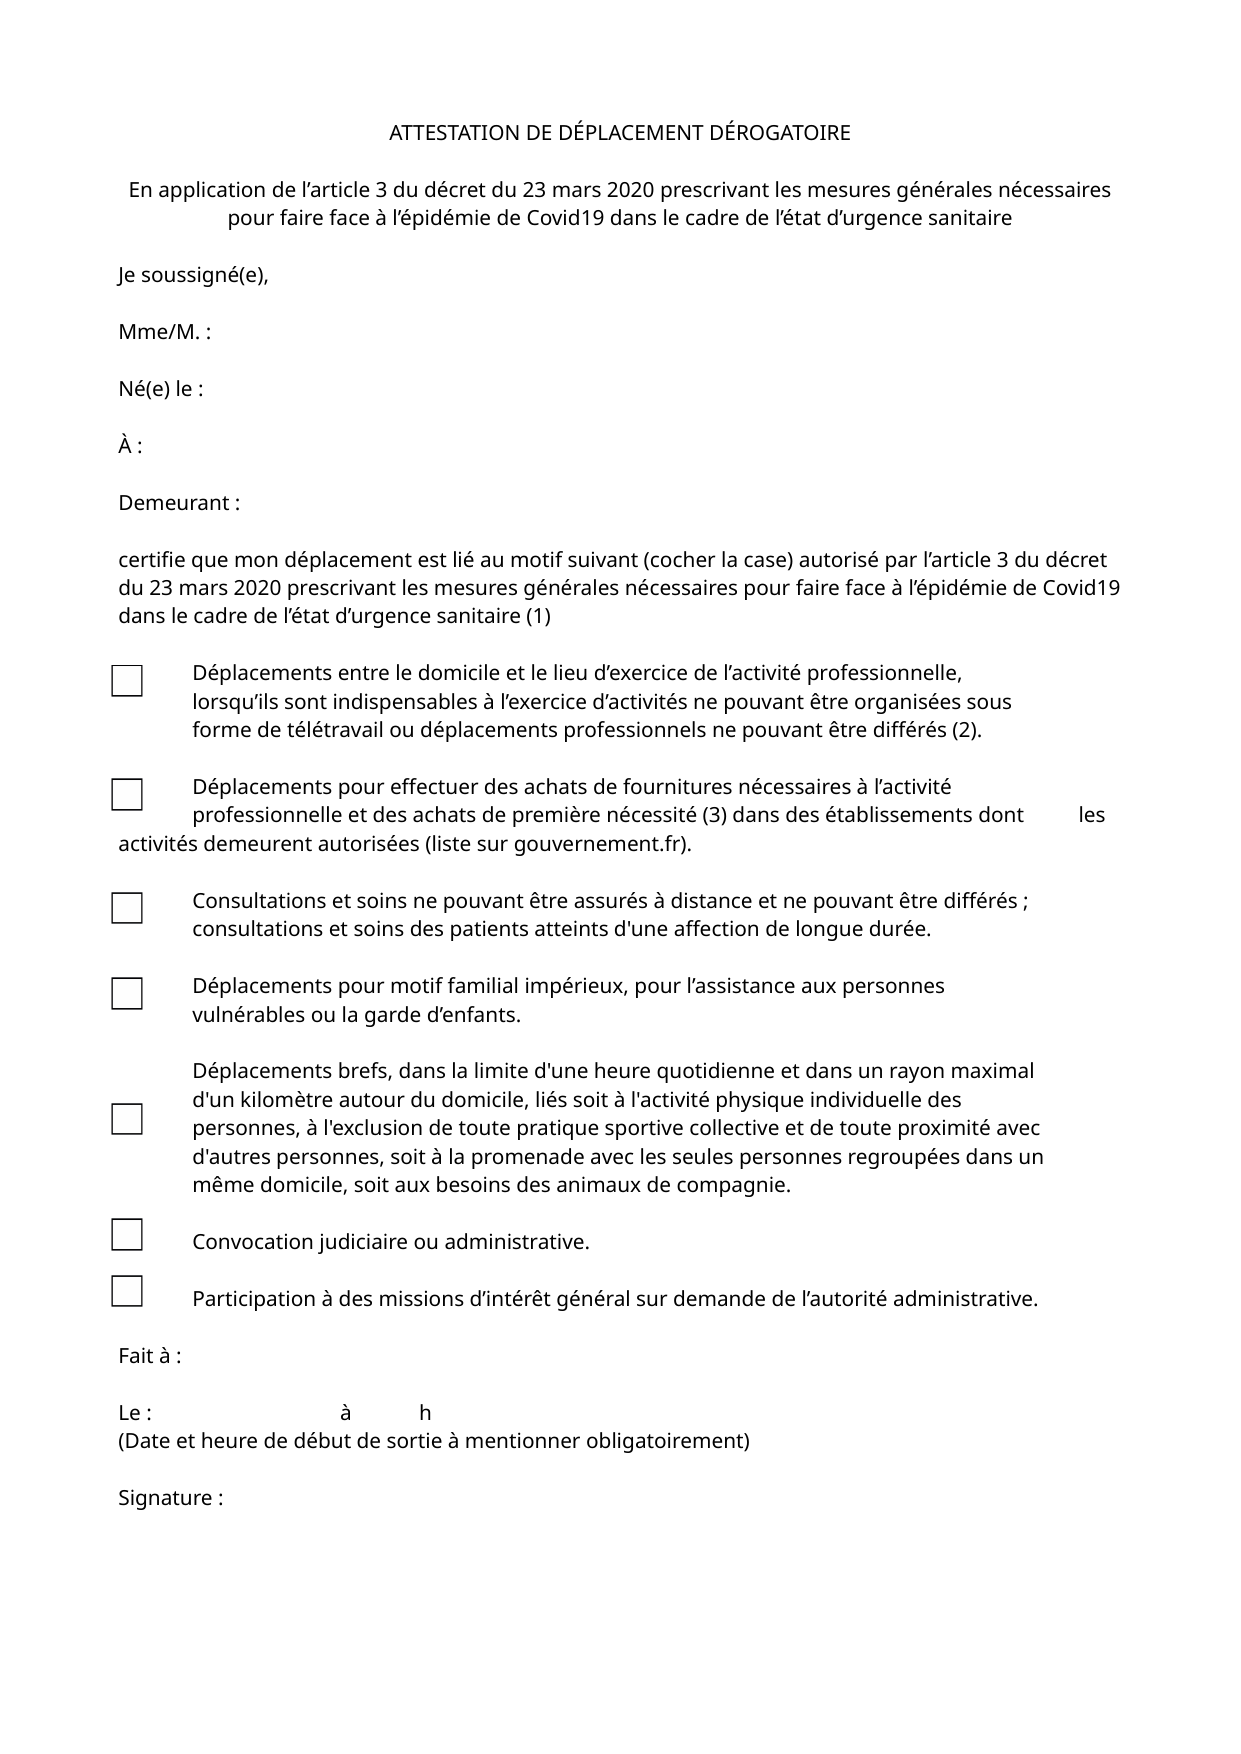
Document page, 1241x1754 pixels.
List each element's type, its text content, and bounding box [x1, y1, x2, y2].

text Le : à h [118, 1398, 1122, 1426]
text lorsqu’ils sont indispensables à l’exercice d’activités ne pouvant être organisées sous [118, 687, 1122, 715]
text vulnérables ou la garde d’enfants. [118, 1000, 1122, 1028]
text certifie que mon déplacement est lié au motif suivant (cocher la case) autorisé par l’article 3 du décret du 23 mars 2020 prescrivant les mesures générales nécessaires pour faire face à l’épidémie de Covid19 dans le cadre de l’état d’urgence sanitaire (1) [118, 545, 1122, 630]
text Je soussigné(e), [118, 260, 1122, 289]
picture [111, 892, 143, 924]
text En application de l’article 3 du décret du 23 mars 2020 prescrivant les mesures générales nécessaires pour faire face à l’épidémie de Covid19 dans le cadre de l’état d’urgence sanitaire [118, 175, 1122, 232]
text Signature : [118, 1483, 1122, 1512]
text personnes, à l'exclusion de toute pratique sportive collective et de toute proximité avec [118, 1113, 1122, 1142]
text Fait à : [118, 1341, 1122, 1369]
text Déplacements entre le domicile et le lieu d’exercice de l’activité professionnelle, [118, 658, 1122, 687]
text forme de télétravail ou déplacements professionnels ne pouvant être différés (2). [118, 715, 1122, 744]
text Né(e) le : [118, 374, 1122, 402]
text d'autres personnes, soit à la promenade avec les seules personnes regroupées dans un [118, 1142, 1122, 1170]
text d'un kilomètre autour du domicile, liés soit à l'activité physique individuelle des [118, 1085, 1122, 1113]
text Convocation judiciaire ou administrative. [118, 1227, 1122, 1256]
text Mme/M. : [118, 317, 1122, 346]
text Consultations et soins ne pouvant être assurés à distance et ne pouvant être différés ; consultations et soins des patients atteints d'une affection de longue durée. [118, 886, 1122, 943]
text Déplacements brefs, dans la limite d'une heure quotidienne et dans un rayon maximal [118, 1057, 1122, 1085]
text À : [118, 431, 1122, 459]
text même domicile, soit aux besoins des animaux de compagnie. [118, 1170, 1122, 1199]
picture [111, 977, 143, 1010]
picture [111, 1275, 143, 1307]
text (Date et heure de début de sortie à mentionner obligatoirement) [118, 1426, 1122, 1455]
picture [111, 1218, 143, 1251]
text Déplacements pour motif familial impérieux, pour l’assistance aux personnes [118, 971, 1122, 1000]
picture [111, 778, 143, 811]
text ATTESTATION DE DÉPLACEMENT DÉROGATOIRE [118, 118, 1122, 147]
text Déplacements pour effectuer des achats de fournitures nécessaires à l’activité professionnelle et des achats de première nécessité (3) dans des établissements dont les activités demeurent autorisées (liste sur gouvernement.fr). [118, 772, 1122, 857]
text Demeurant : [118, 488, 1122, 516]
picture [111, 1103, 143, 1135]
picture [111, 665, 143, 697]
text Participation à des missions d’intérêt général sur demande de l’autorité administrative. [118, 1284, 1122, 1312]
